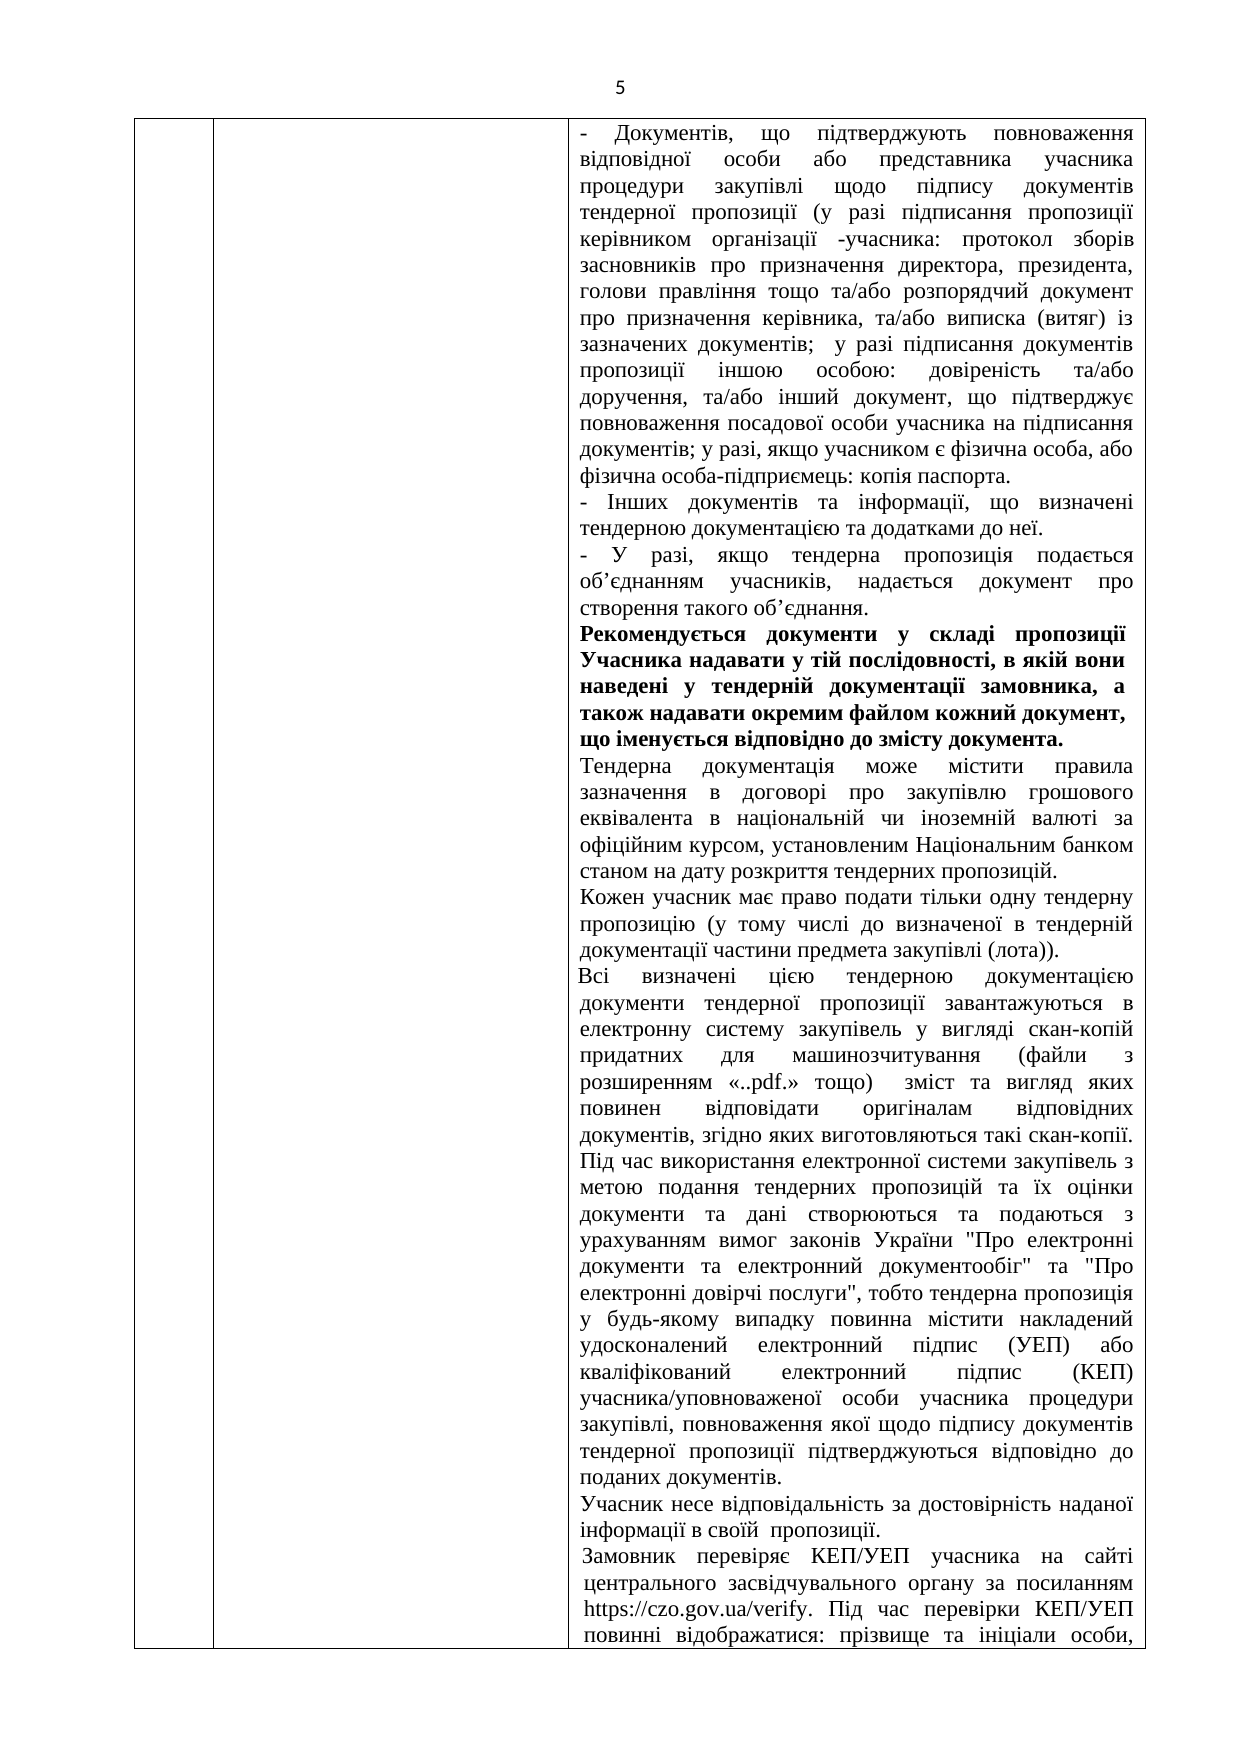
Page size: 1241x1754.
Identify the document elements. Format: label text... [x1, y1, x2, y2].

table_cell [214, 119, 568, 1648]
table_cell Тендерна пропозиція подається в електронній формі через електронну систему закупівель шляхом заповнення електронних форм з окремими полями, у яких зазначається інформація про ціну, інші критерії оцінки (у разі їх встановлення замовником), інформація від учасника процедури закупівлі про його відповідність кваліфікаційним (кваліфікаційному) критеріям (у разі їх (його) встановлення, наявність/відсутність підстав, установлених у пункті 47 цих особливостей і в тендерній документації, та шляхом завантаження необхідних документів, що вимагаються замовником у тендерній документації, та шляхом завантаження: - Інформації та документів на підтвердження відповідності технічним якісним та кількісним характеристикам предмета закупівлі, у відповідності до вимог, викладених відповідно до додатку №1 тендерної документації. - Форма тендерної пропозиції - згідно додатку №2 до тендерної документації. - Інформації та документів, що підтверджують відповідність учасника кваліфікаційним критеріям відповідно до додатку №3 тендерної документації. - Інформації щодо підтвердження відсутності підстав для відмови в участі у процедурі закупівлі, визначених пунктом 47 Особливостей у відповідності до вимог, викладених у додатку №3 тендерної документації. - Документів, що підтверджують повноваження відповідної особи або представника учасника процедури закупівлі щодо підпису документів тендерної пропозиції (у разі підписання пропозиції керівником організації -учасника: протокол зборів засновників про призначення директора, президента, голови правління тощо та/або розпорядчий документ про призначення керівника, та/або виписка (витяг) із зазначених документів; у разі підписання документів пропозиції іншою особою: довіреність та/або доручення, та/або інший документ, що підтверджує повноваження посадової особи учасника на підписання документів; у разі, якщо учасником є фізична особа, або фізична особа-підприємець: копія паспорта. - Інших документів та інформації, що визначені тендерною документацією та додатками до неї. - У разі, якщо тендерна пропозиція подається об’єднанням учасників, надається документ про створення такого об’єднання. Рекомендується документи у складі пропозиції Учасника надавати у тій послідовності, в якій вони наведені у тендерній документації замовника, а також надавати окремим файлом кожний документ, що іменується відповідно до змісту документа. Тендерна документація може містити правила зазначення в договорі про закупівлю грошового еквівалента в національній чи іноземній валюті за офіційним курсом, установленим Національним банком станом на дату розкриття тендерних пропозицій. Кожен учасник має право подати тільки одну тендерну пропозицію (у тому числі до визначеної в тендерній документації частини предмета закупівлі (лота)). Всі визначені цією тендерною документацією документи тендерної пропозиції завантажуються в електронну систему закупівель у вигляді скан-копій придатних для машинозчитування (файли з розширенням «..pdf.» тощо) зміст та вигляд яких повинен відповідати оригіналам відповідних документів, згідно яких виготовляються такі скан-копії. Під час використання електронної системи закупівель з метою подання тендерних пропозицій та їх оцінки документи та дані створюються та подаються з урахуванням вимог законів України "Про електронні документи та електронний документообіг" та "Про електронні довірчі послуги", тобто тендерна пропозиція у будь-якому випадку повинна містити накладений удосконалений електронний підпис (УЕП) або кваліфікований електронний підпис (КЕП) учасника/уповноваженої особи учасника процедури закупівлі, повноваження якої щодо підпису документів тендерної пропозиції підтверджуються відповідно до поданих документів. Учасник несе відповідальність за достовірність наданої інформації в своїй пропозиції. Замовник перевіряє КЕП/УЕП учасника на сайті центрального засвідчувального органу за посиланням https://czo.gov.ua/verify. Під час перевірки КЕП/УЕП повинні відображатися: прізвище та ініціали особи, уповноваженої на підписання тендерної пропозиції (власника ключа). Документ (документи), які надані у складі тендерної пропозиції, мають бути відкриті для загального доступу, тобто не містити паролів. Учасник завантажує усі необхідні документи тендерної пропозиції згідно з вимогами тендерної документації в електронну систему закупівель до кінцевого строку подання тендерних пропозицій. У разі завантаження ним не усіх документів в електронну систему закупівель до кінцевого строку подання тендерних пропозицій або не усунення невідповідностей, що виявлені замовником під час розгляду тендерної пропозиції учасника процедури закупівлі в інформації та/або документах, що подані учасником процедури закупівлі у тендерній пропозиції та/або подання яких вимагалося тендерною документацією, тендерна пропозиція такого учасника відхиляється замовником. Документи, що не передбачені законодавством для учасників - юридичних, фізичних осіб, у тому числі фізичних осіб - підприємців, не подаються ними у складі тендерної пропозиції. Відсутність документів, що не передбачені законодавством для учасників - юридичних, фізичних осіб, у тому числі фізичних осіб - підприємців, у складі тендерної пропозиції, не може бути підставою для її відхилення замовником. Учасник торгів відповідає за зміст поданої ним пропозиції та за достовірність інформації, зазначеної у поданій ним пропозиції. Текст будь-якого документу (зображення), що завантажується Учасником у складі Тендерної пропозиції, повинен бути чітким та розбірливим. В разі наявності у тендерній пропозиції документів неналежного рівня зображення, зміст яких неможливо встановити, та/або які неможливо відкрити для перегляду, Замовник залишає за собою право вважати такий документ не поданим у складі тендерної пропозиції. Опис формальних помилок: формальними (несуттєвими) вважаються помилки, що пов’язані з оформленням тендерної пропозиції та не впливають на зміст тендерної пропозиції, а саме - технічні помилки та описки. Перелік формальних помилок, затверджений наказом Мінекономіки від 15.04.2020 № 710: 1. Інформація/документ, подана учасником процедури закупівлі у складі тендерної пропозиції, містить помилку (помилки) у частині: уживання великої літери; уживання розділових знаків та відмінювання слів у реченні; використання слова або мовного звороту, запозичених з іншої мови; зазначення унікального номера оголошення про проведення конкурентної процедури закупівлі, присвоєного електронною системою закупівель та/або унікального номера повідомлення про намір укласти договір про закупівлю - помилка в цифрах; застосування правил переносу частини слова з рядка в рядок; написання слів разом та/або окремо, та/або через дефіс; нумерації сторінок/аркушів (у тому числі кілька сторінок/аркушів мають однаковий номер, пропущені номери окремих сторінок/аркушів, немає нумерації сторінок/аркушів, нумерація сторінок/аркушів не відповідає переліку, зазначеному в документі). 2. Помилка, зроблена учасником процедури закупівлі під час оформлення тексту документа/унесення інформації в окремі поля електронної форми тендерної пропозиції (у тому числі комп'ютерна коректура, заміна літери (літер) та/або цифри (цифр), переставлення літер (цифр) місцями, пропуск літер (цифр), повторення слів, немає пропуску між словами, заокруглення числа), що не впливає на ціну тендерної пропозиції учасника процедури закупівлі та не призводить до її спотворення та/або не стосується характеристики предмета закупівлі, кваліфікаційних критеріїв до учасника процедури закупівлі. 3. Невірна назва документа (документів), що подається учасником процедури закупівлі у складі тендерної пропозиції, зміст якого відповідає вимогам, визначеним замовником у тендерній документації. 4. Окрема сторінка (сторінки) копії документа (документів) не завірена підписом та/або печаткою учасника процедури закупівлі (у разі її використання). 5. У складі тендерної пропозиції немає документа (документів), на який посилається учасник процедури закупівлі у своїй тендерній пропозиції, при цьому замовником не вимагається подання такого документа в тендерній документації. 6. Подання документа (документів) учасником процедури закупівлі у складі тендерної пропозиції, що не містить власноручного підпису уповноваженої особи учасника процедури закупівлі, якщо на цей документ (документи) накладено її кваліфікований електронний підпис. 7. Подання документа (документів) учасником процедури закупівлі у складі тендерної пропозиції, що складений у довільній формі та не містить вихідного номера. 8. Подання документа учасником процедури закупівлі у складі тендерної пропозиції, що є сканованою копією оригіналу документа/електронного документа. 9. Подання документа учасником процедури закупівлі у складі тендерної пропозиції, який засвідчений підписом уповноваженої особи учасника процедури закупівлі та додатково містить підпис (візу) особи, повноваження якої учасником процедури закупівлі не підтверджені (наприклад, переклад документа завізований перекладачем тощо). 10. Подання документа (документів) учасником процедури закупівлі у складі тендерної пропозиції, що містить (містять) застарілу інформацію про назву вулиці, міста, найменування юридичної особи тощо, у зв'язку з тим, що такі назва, найменування були змінені відповідно до законодавства після того, як відповідний документ (документи) був (були) поданий (подані). 11. Подання документа (документів) учасником процедури закупівлі у складі тендерної пропозиції, в якому позиція цифри (цифр) у сумі є некоректною, при цьому сума, що зазначена прописом, є правильною. 12. Подання документа (документів) учасником процедури закупівлі у складі тендерної пропозиції в форматі, що відрізняється від формату, який вимагається замовником у тендерній документації, при цьому такий формат документа забезпечує можливість його перегляду. Допущення учасниками у тендерній пропозиції таких вищевказаних формальних помилок не призведе до відхилення їх тендерних пропозицій. Приклади формальних помилок. До формальних (несуттєвих) помилок можуть бути віднесені такі помилки: - не завірення окремої сторінки (сторінок) підписом та/або печаткою (за наявності) учасника торгів; - неправильне (неповне) завірення та/або не завірення учасником копії документа згідно з вимогами цієї документації. - орфографічні помилки та механічні описки в словах та словосполученнях, що зазначені в документах, які підготовлені безпосередньо учасником та надані у складі пропозиції. - відсутність нумерації сторінок пропозиції; - відсутність підпису уповноваженої посадової особи учасника процедури закупівлі, а також відбитку печатки на окремих документах у складі пропозиції; - технічні помилки та описки. Наприклад: зазначення в довідці русизмів, сленгових слів або технічних помилок; - зазначення неправильної назви документа, що підготовлений безпосередньо учасником, у разі якщо зміст такого документа повністю відповідає вимогам цієї документації. Наприклад: замість вимоги надати довідку в довільній формі учасник надав лист-пояснення; - зазначення неповного переліку інформації в певному документі, усупереч вимогам документації, у разі якщо така інформація повністю відображена в іншому документі, що наданий у складі тендерної пропозиції учасника. Наприклад: у відомостях про учасника не зазначено розрахункового рахунка, відкритого в банківській установі, проте вся інформація про відкритий рахунок зазначена на фірмовому бланку документів учасник.: [569, 119, 1145, 1648]
table_cell [135, 119, 213, 1648]
